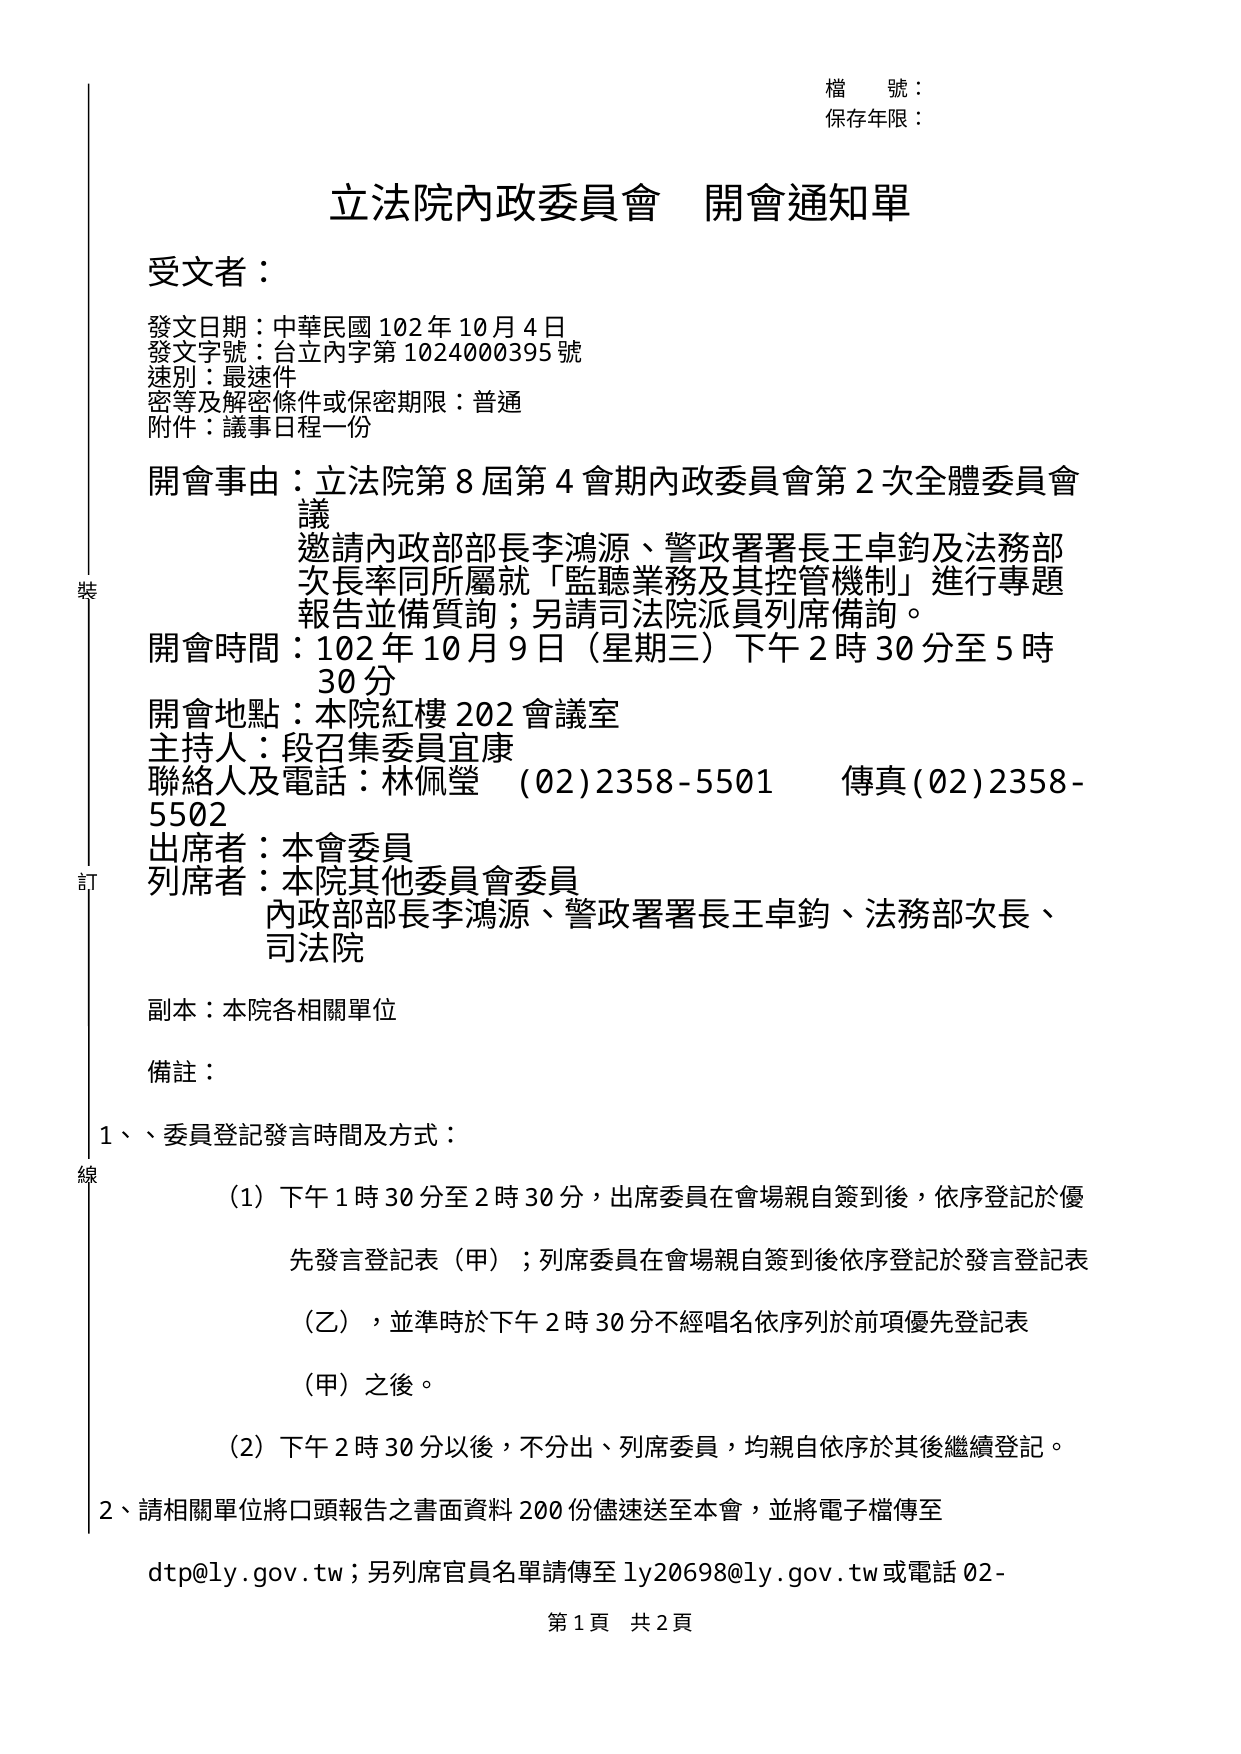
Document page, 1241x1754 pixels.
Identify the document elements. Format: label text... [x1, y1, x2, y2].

list 下午1時30分至2時30分，出席委員在會場親自簽到後，依序登記於優先發言登記表（甲）；列席委員在會場親自簽到後依序登記於發言登記表（乙），並準時於下午2時30分不經唱名依序列於前項優先登記表（甲）之後。 [214, 1154, 1092, 1404]
text 發文日期：中華民國102年10月4日 [148, 317, 1092, 342]
text 聯絡人及電話：林佩瑩 (02)2358-5501 傳真(02)2358-5502 [148, 767, 1092, 833]
text 開會時間：102年10月9日（星期三）下午2時30分至5時30分 [148, 633, 1092, 700]
text 主持人：段召集委員宜康 [148, 733, 1092, 767]
list 請相關單位將口頭報告之書面資料200份儘速送至本會，並將電子檔傳至dtp@ly.gov.tw；另列席官員名單請傳至ly20698@ly.gov.tw或電話02- [98, 1467, 1092, 1592]
text 附件：議事日程一份 [148, 417, 1092, 442]
text 開會事由：立法院第8屆第4會期內政委員會第2次全體委員會議 邀請內政部部長李鴻源、警政署署長王卓鈞及法務部次長率同所屬就「監聽業務及其控管機制」進行專題報告並備質詢；另請司法院派員列席備詢。 [148, 467, 1092, 633]
text 開會地點：本院紅樓202會議室 [148, 700, 1092, 733]
text 發文字號：台立內字第1024000395號 [148, 342, 1092, 367]
text 檔 號： [825, 72, 1070, 102]
text 副本：本院各相關單位 [148, 967, 1092, 1029]
text 密等及解密條件或保密期限：普通 [148, 392, 1092, 417]
text 受文者： [148, 254, 1092, 292]
list 、委員登記發言時間及方式： [98, 1092, 1092, 1154]
title [810, 64, 1085, 151]
title 立法院內政委員會 開會通知單 [148, 158, 1092, 233]
text 出席者：本會委員 [148, 833, 1092, 867]
list 下午2時30分以後，不分出、列席委員，均親自依序於其後繼續登記。 [214, 1404, 1092, 1467]
text 速別：最速件 [148, 367, 1092, 392]
text 備註： [148, 1029, 1092, 1092]
text 保存年限： [825, 102, 1070, 132]
text 列席者：本院其他委員會委員 內政部部長李鴻源、警政署署長王卓鈞、法務部次長、司法院 [148, 867, 1092, 967]
